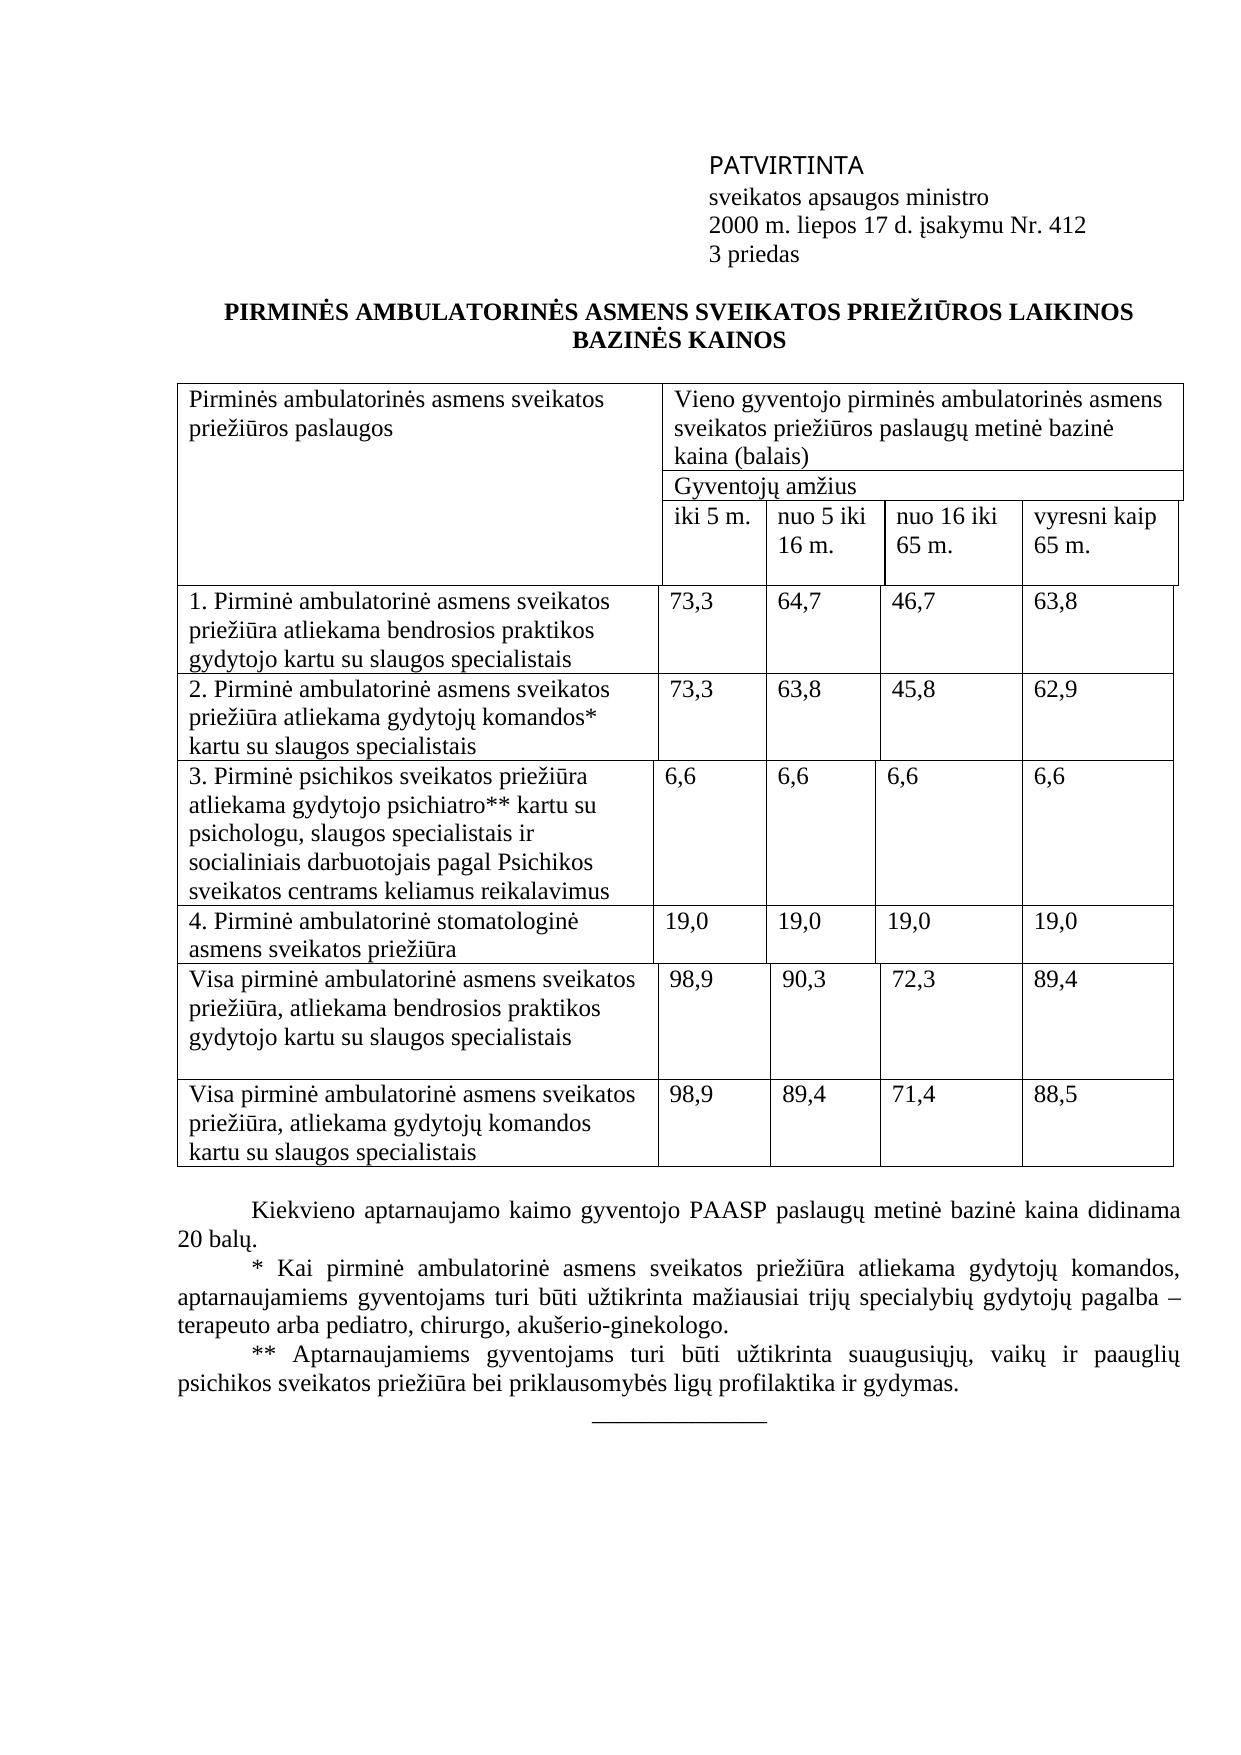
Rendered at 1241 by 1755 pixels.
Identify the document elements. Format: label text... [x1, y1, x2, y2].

table_cell 19,0 [1023, 906, 1173, 963]
table_cell 89,4 [771, 1080, 880, 1166]
table_cell [1174, 760, 1179, 905]
table_cell 3. Pirminė psichikos sveikatos priežiūra atliekama gydytojo psichiatro** kartu su psichologu, slaugos specialistais ir socialiniais darbuotojais pagal Psichikos sveikatos centrams keliamus reikalavimus [178, 761, 653, 905]
table_cell Visa pirminė ambulatorinė asmens sveikatos priežiūra, atliekama gydytojų komandos kartu su slaugos specialistais [178, 1080, 658, 1166]
table_cell 98,9 [659, 1080, 770, 1166]
table_cell 63,8 [767, 674, 880, 760]
text ** Aptarnaujamiems gyventojams turi būti užtikrinta suaugusiųjų, vaikų ir paauglių psichikos sveikatos priežiūra bei priklausomybės ligų profilaktika ir gydymas. [177, 1339, 1181, 1397]
table_cell [1179, 673, 1184, 760]
table_cell 73,3 [659, 586, 766, 673]
table_cell [1179, 760, 1184, 905]
table_cell 71,4 [881, 1080, 1022, 1166]
table_cell nuo 5 iki 16 m. [767, 501, 884, 585]
table_cell [1174, 586, 1179, 673]
table_cell 19,0 [767, 906, 875, 963]
table_cell iki 5 m. [663, 501, 766, 585]
text PATVIRTINTA [177, 148, 1181, 182]
table_cell [1179, 905, 1184, 963]
table_cell 45,8 [881, 674, 1022, 760]
text sveikatos apsaugos ministro [177, 182, 1181, 210]
text 2000 m. liepos 17 d. įsakymu Nr. 412 [177, 210, 1181, 239]
table_cell [1179, 585, 1184, 673]
table_cell 19,0 [876, 906, 1022, 963]
table_cell 6,6 [767, 761, 875, 905]
table_cell Visa pirminė ambulatorinė asmens sveikatos priežiūra, atliekama bendrosios praktikos gydytojo kartu su slaugos specialistais [178, 964, 658, 1078]
table_header Pirminės ambulatorinės asmens sveikatos priežiūros paslaugos [178, 384, 662, 585]
table_cell 64,7 [767, 586, 880, 673]
table_cell [1179, 1079, 1184, 1166]
table_cell 73,3 [659, 674, 766, 760]
table_header Vieno gyventojo pirminės ambulatorinės asmens sveikatos priežiūros paslaugų metinė bazinė kaina (balais) [663, 384, 1183, 470]
table_cell [1174, 905, 1179, 963]
table_cell [1179, 501, 1184, 585]
table_cell 89,4 [1023, 964, 1173, 1078]
table_cell 2. Pirminė ambulatorinė asmens sveikatos priežiūra atliekama gydytojų komandos* kartu su slaugos specialistais [178, 674, 658, 760]
table_cell 6,6 [1023, 761, 1173, 905]
table_cell [1174, 963, 1179, 1078]
table_cell vyresni kaip 65 m. [1023, 501, 1178, 585]
text Kiekvieno aptarnaujamo kaimo gyventojo PAASP paslaugų metinė bazinė kaina didinama 20 balų. [177, 1196, 1181, 1253]
table_cell nuo 16 iki 65 m. [886, 501, 1022, 585]
table_cell 63,8 [1023, 586, 1173, 673]
table_cell 4. Pirminė ambulatorinė stomatologinė asmens sveikatos priežiūra [178, 906, 653, 963]
table_cell 98,9 [659, 964, 770, 1078]
text PIRMINĖS AMBULATORINĖS ASMENS SVEIKATOS PRIEŽIŪROS LAIKINOS BAZINĖS KAINOS [177, 297, 1181, 354]
text 3 priedas [177, 239, 1181, 268]
table_cell [1179, 963, 1184, 1078]
table_cell 1. Pirminė ambulatorinė asmens sveikatos priežiūra atliekama bendrosios praktikos gydytojo kartu su slaugos specialistais [178, 586, 658, 673]
table_cell 46,7 [881, 586, 1022, 673]
table_cell [1174, 673, 1179, 760]
table_cell 62,9 [1023, 674, 1173, 760]
text ______________ [177, 1397, 1181, 1426]
table_cell 19,0 [654, 906, 766, 963]
table_cell 6,6 [654, 761, 766, 905]
table_cell 72,3 [881, 964, 1022, 1078]
table_cell Gyventojų amžius [663, 471, 1183, 500]
table_cell [1174, 1079, 1179, 1166]
table_cell 90,3 [771, 964, 880, 1078]
text * Kai pirminė ambulatorinė asmens sveikatos priežiūra atliekama gydytojų komandos, aptarnaujamiems gyventojams turi būti užtikrinta mažiausiai trijų specialybių gydytojų pagalba – terapeuto arba pediatro, chirurgo, akušerio-ginekologo. [177, 1253, 1181, 1339]
table_cell 6,6 [876, 761, 1022, 905]
table_cell 88,5 [1023, 1080, 1173, 1166]
